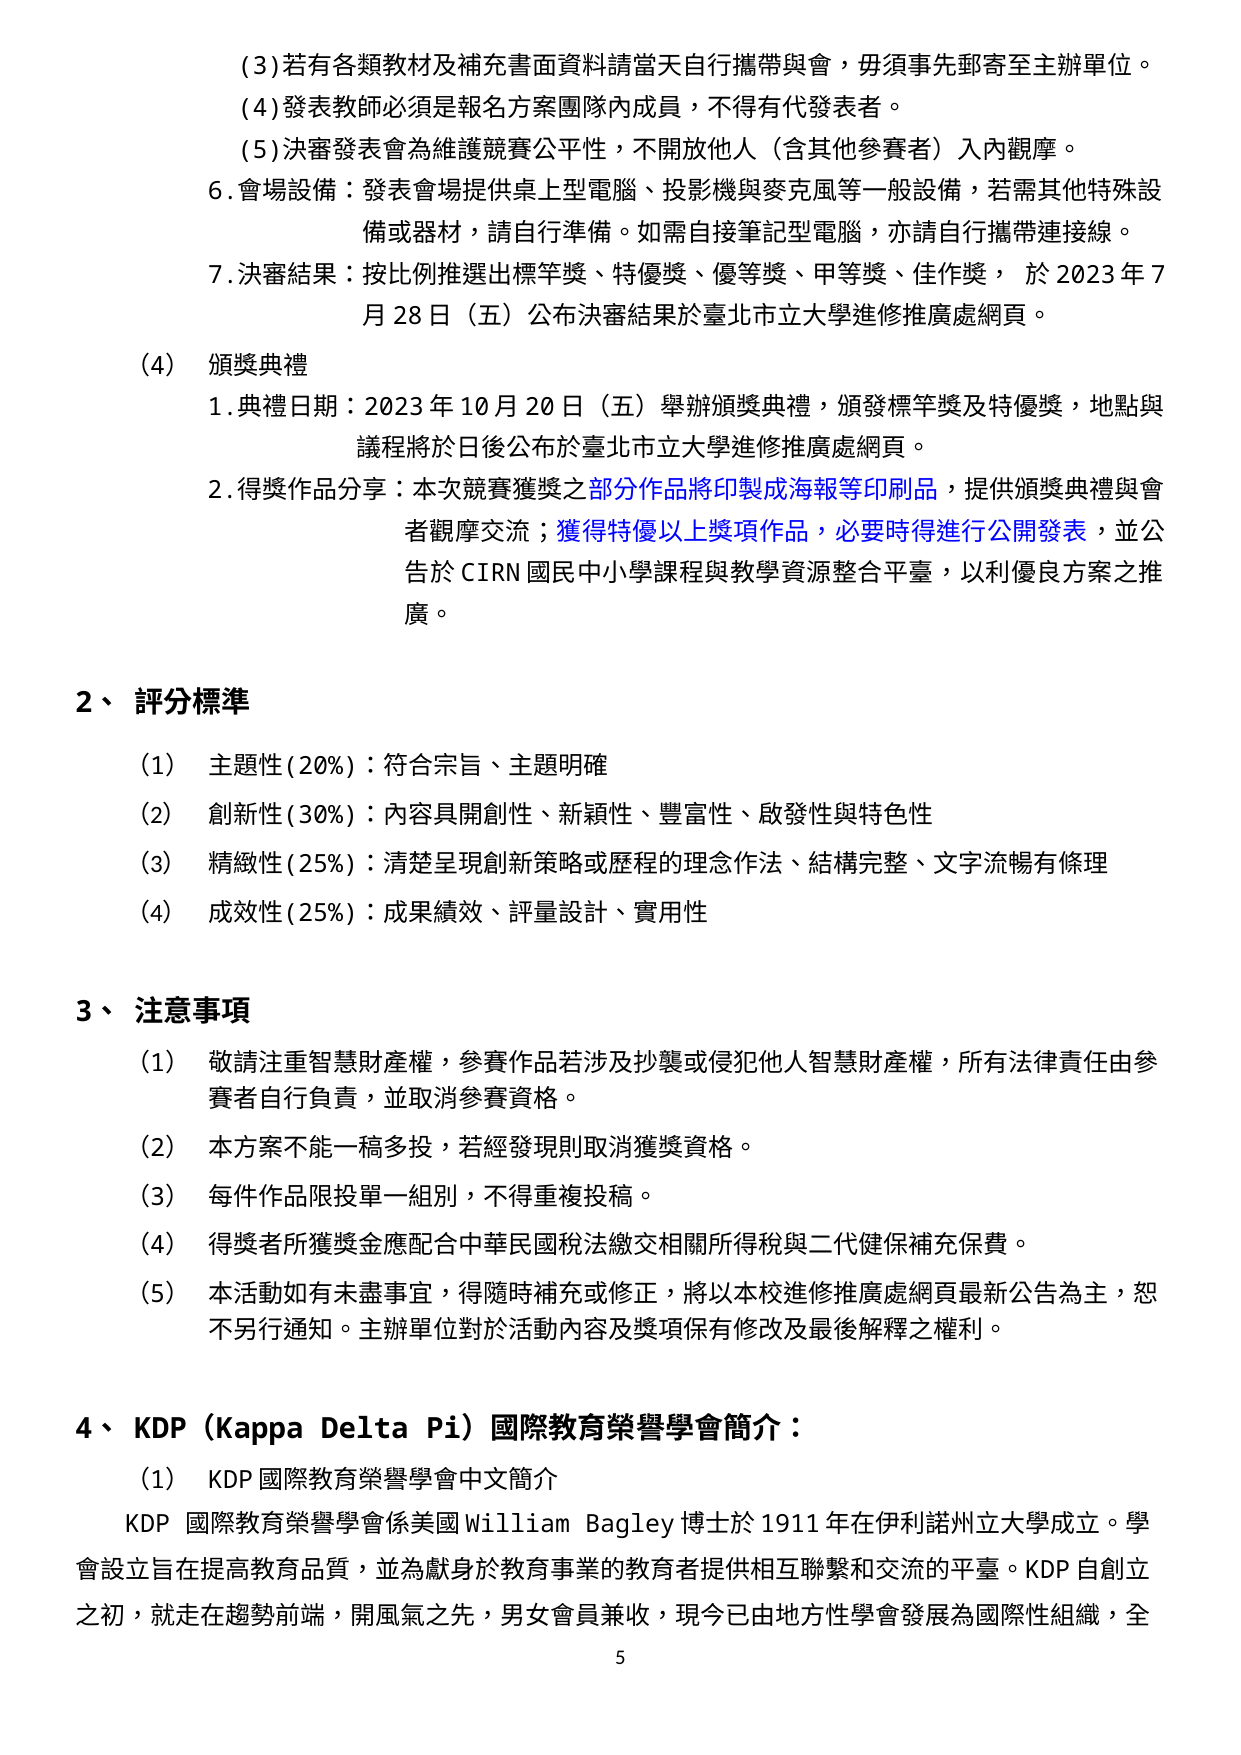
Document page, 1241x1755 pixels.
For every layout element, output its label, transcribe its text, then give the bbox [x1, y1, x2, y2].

list 成效性(25%)：成果績效、評量設計、實用性 [125, 892, 1165, 928]
list 頒獎典禮 [125, 346, 1165, 382]
list 精緻性(25%)：清楚呈現創新策略或歷程的理念作法、結構完整、文字流暢有條理 [125, 843, 1165, 879]
text 6.會場設備：發表會場提供桌上型電腦、投影機與麥克風等一般設備，若需其他特殊設 備或器材，請自行準備。如需自接筆記型電腦，亦請自行攜帶連接線。 [208, 166, 1165, 250]
text 7.決審結果：按比例推選出標竿獎、特優獎、優等獎、甲等獎、佳作奬， 於2023年7月28日（五）公布決審結果於臺北市立大學進修推廣處網頁。 [208, 250, 1165, 333]
text (4)發表教師必須是報名方案團隊內成員，不得有代發表者。 [237, 83, 1165, 125]
text (3)若有各類教材及補充書面資料請當天自行攜帶與會，毋須事先郵寄至主辦單位。 [237, 41, 1165, 83]
list 注意事項 [75, 987, 1165, 1030]
list KDP（Kappa Delta Pi）國際教育榮譽學會簡介： [75, 1405, 1165, 1447]
list 本活動如有未盡事宜，得隨時補充或修正，將以本校進修推廣處網頁最新公告為主，恕不另行通知。主辦單位對於活動內容及獎項保有修改及最後解釋之權利。 [125, 1273, 1165, 1346]
list 得獎者所獲獎金應配合中華民國稅法繳交相關所得稅與二代健保補充保費。 [125, 1225, 1165, 1261]
text 1.典禮日期：2023年10月20日（五）舉辦頒獎典禮，頒發標竿獎及特優獎，地點與議程將於日後公布於臺北市立大學進修推廣處網頁。 [207, 382, 1165, 465]
list 評分標準 [75, 678, 1165, 721]
list 創新性(30%)：內容具開創性、新穎性、豐富性、啟發性與特色性 [125, 794, 1165, 831]
text 2.得獎作品分享：本次競賽獲獎之部分作品將印製成海報等印刷品，提供頒獎典禮與會者觀摩交流；獲得特優以上獎項作品，必要時得進行公開發表，並公告於CIRN國民中小學課程與教學資源整合平臺，以利優良方案之推廣。 [207, 465, 1165, 632]
list 每件作品限投單一組別，不得重複投稿。 [125, 1176, 1165, 1212]
text KDP 國際教育榮譽學會係美國William Bagley博士於1911年在伊利諾州立大學成立。學會設立旨在提高教育品質，並為獻身於教育事業的教育者提供相互聯繫和交流的平臺。KDP自創立之初，就走在趨勢前端，開風氣之先，男女會員兼收，現今已由地方性學會發展為國際性組織，全 [75, 1496, 1165, 1634]
text (5)決審發表會為維護競賽公平性，不開放他人（含其他參賽者）入內觀摩。 [237, 125, 1165, 166]
list 本方案不能一稿多投，若經發現則取消獲獎資格。 [125, 1127, 1165, 1163]
list 主題性(20%)：符合宗旨、主題明確 [125, 746, 1165, 782]
list 敬請注重智慧財產權，參賽作品若涉及抄襲或侵犯他人智慧財產權，所有法律責任由參賽者自行負責，並取消參賽資格。 [125, 1042, 1165, 1115]
list KDP國際教育榮譽學會中文簡介 [125, 1460, 1165, 1496]
